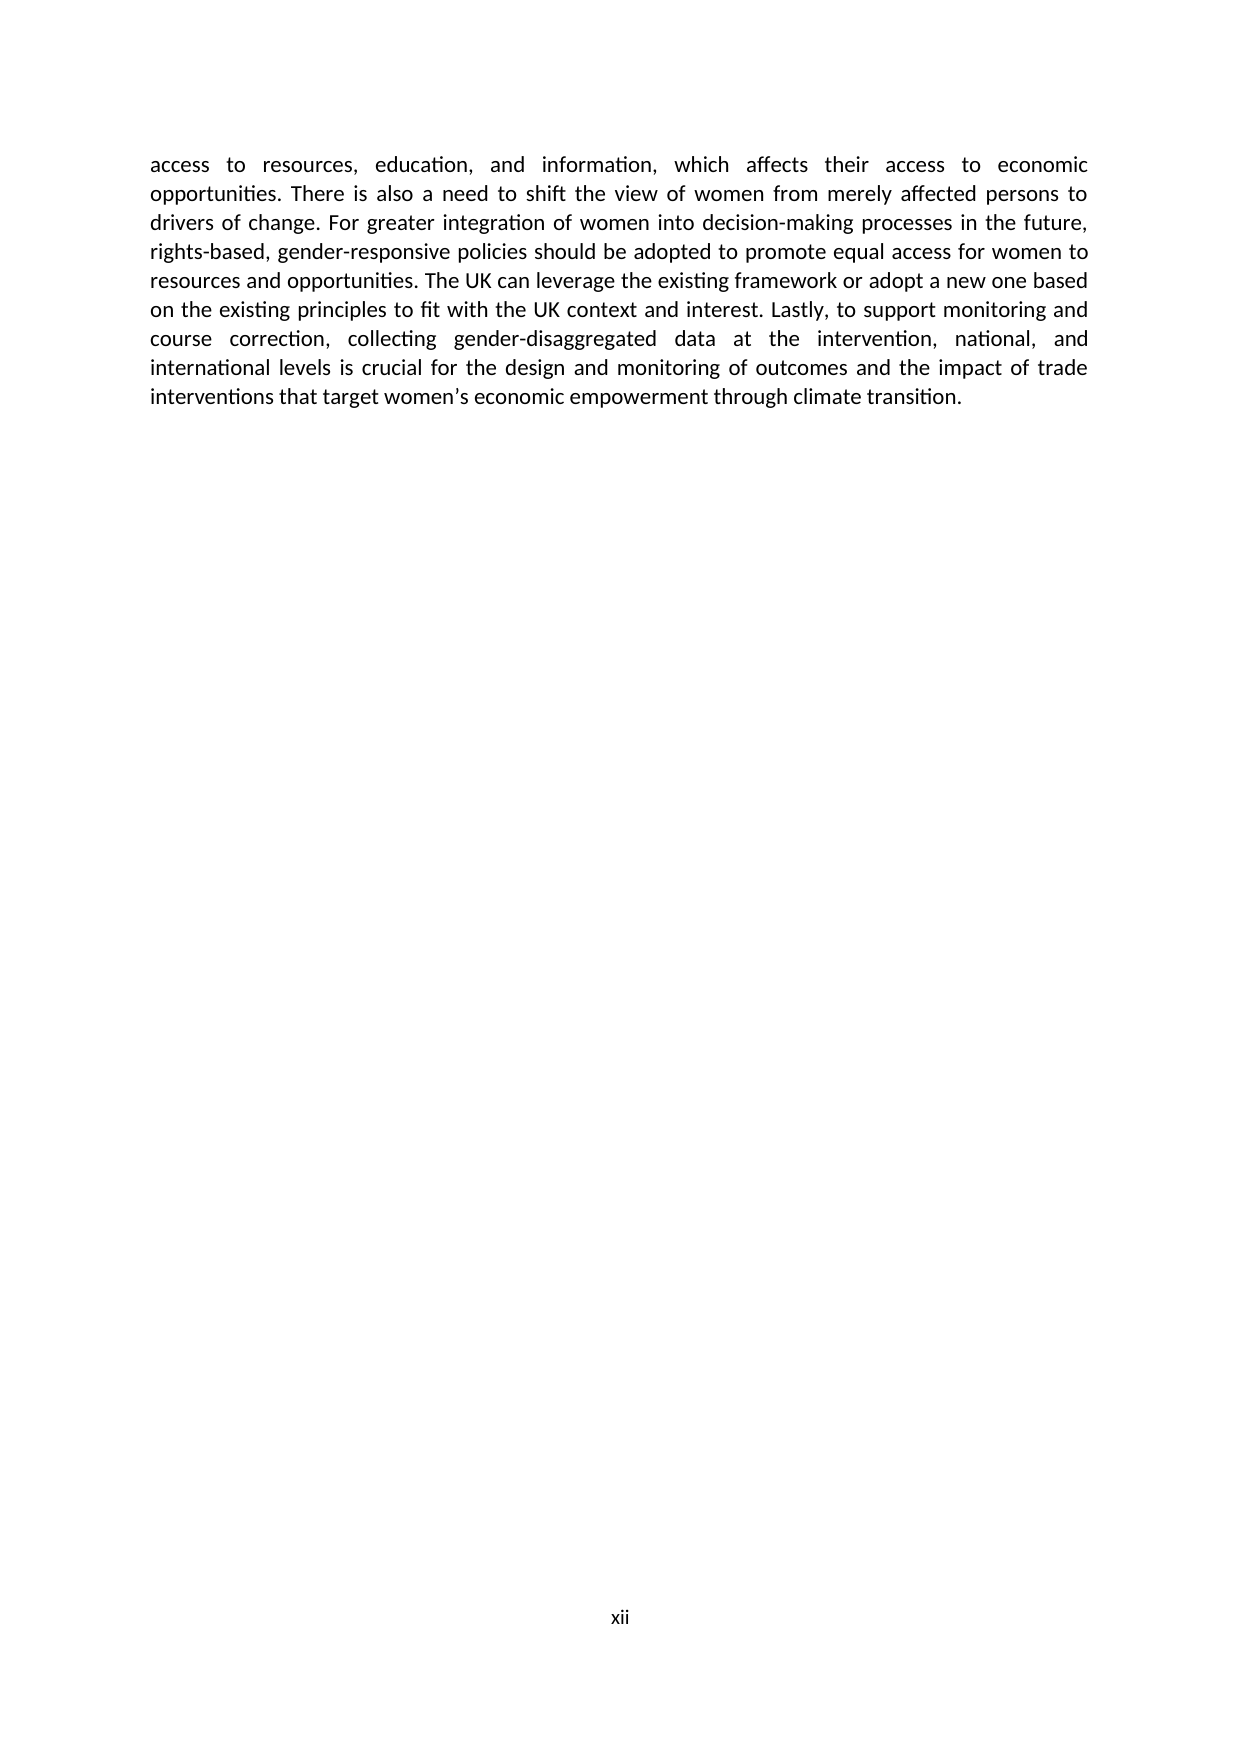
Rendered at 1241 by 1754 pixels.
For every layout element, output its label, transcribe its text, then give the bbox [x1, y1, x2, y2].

text access to resources, education, and information, which affects their access to economic opportunities. There is also a need to shift the view of women from merely affected persons to drivers of change. For greater integration of women into decision-making processes in the future, rights-based, gender-responsive policies should be adopted to promote equal access for women to resources and opportunities. The UK can leverage the existing framework or adopt a new one based on the existing principles to fit with the UK context and interest. Lastly, to support monitoring and course correction, collecting gender-disaggregated data at the intervention, national, and international levels is crucial for the design and monitoring of outcomes and the impact of trade interventions that target women’s economic empowerment through climate transition. [150, 150, 1090, 411]
